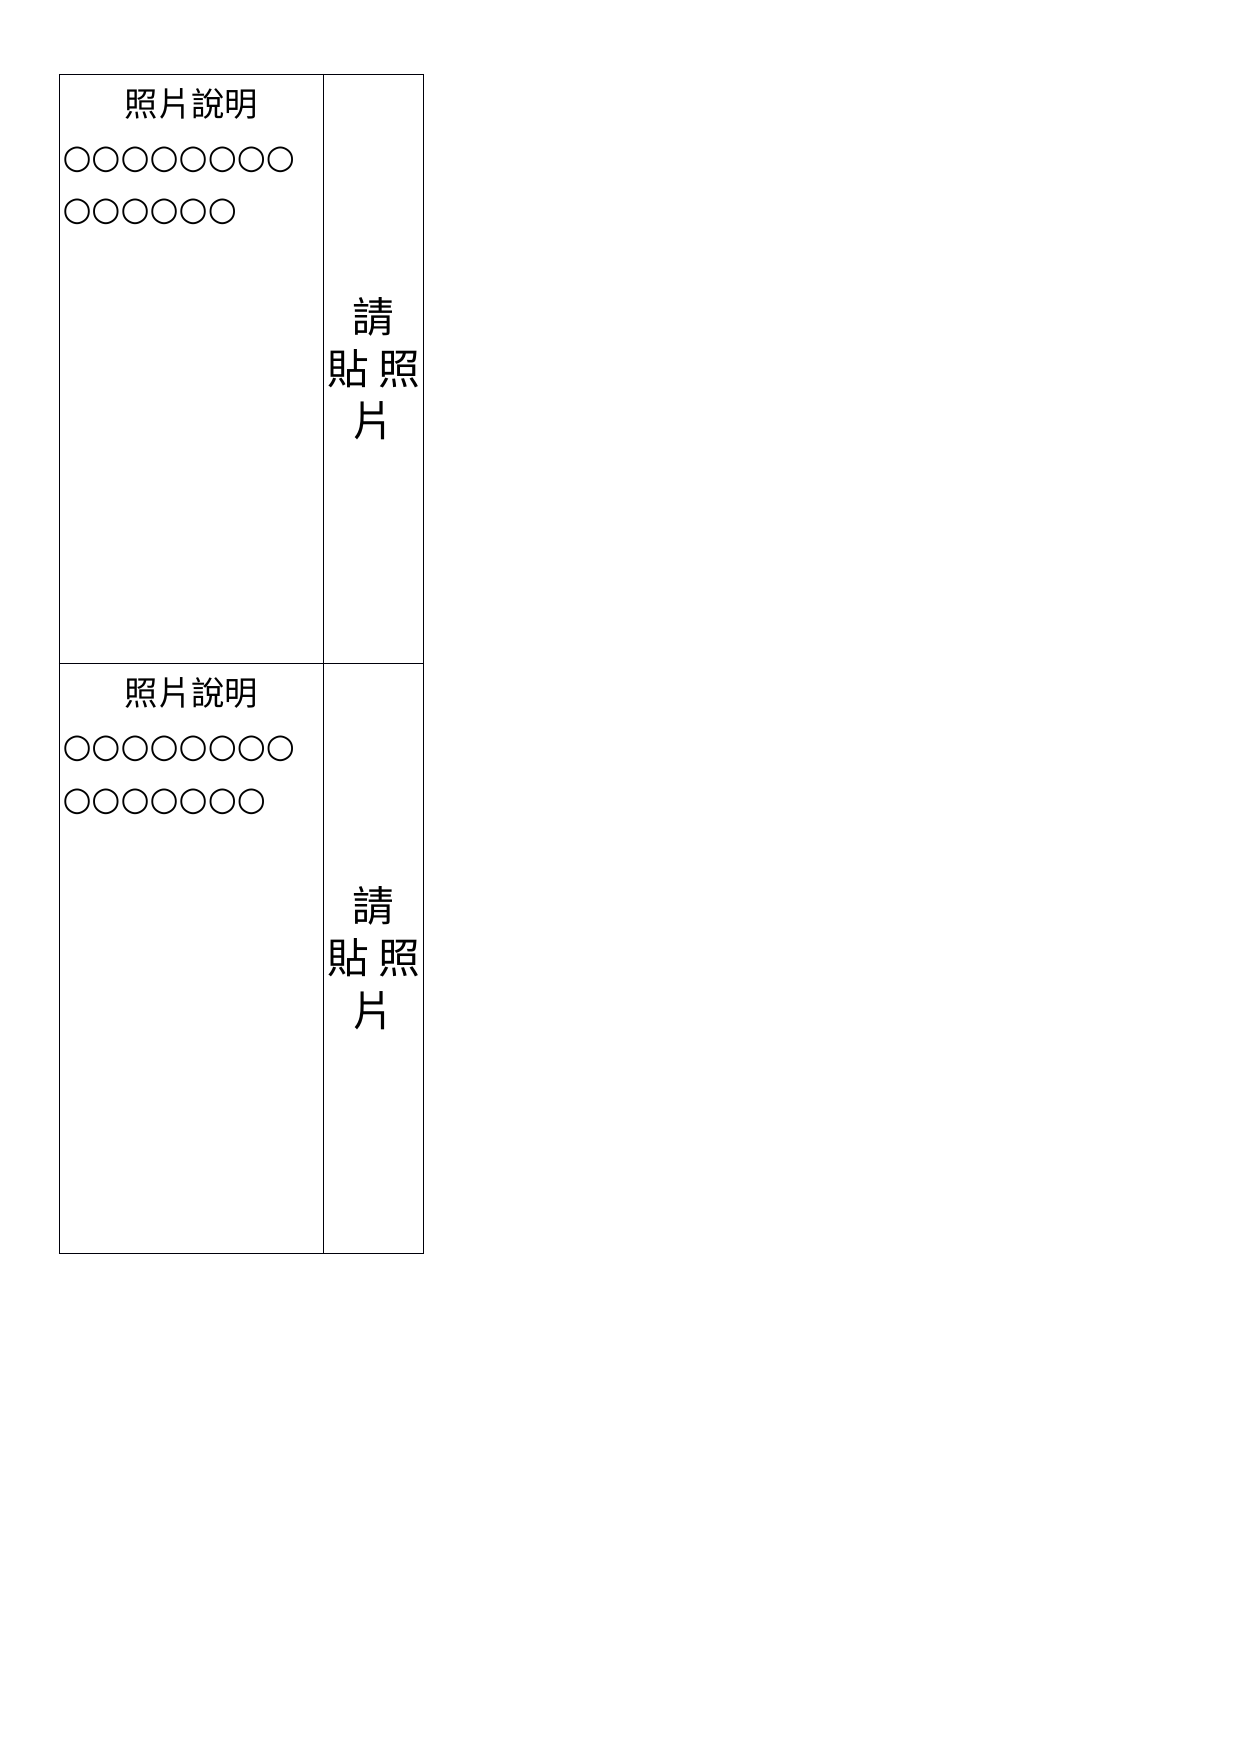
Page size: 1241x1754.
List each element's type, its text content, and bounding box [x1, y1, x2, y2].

table_cell 請 貼 照 片 [324, 75, 423, 663]
table_cell 請 貼 照 片 [324, 664, 423, 1252]
table_cell 照片說明 ○○○○○○○○○○○○○○ [60, 75, 323, 663]
table_cell 照片說明 ○○○○○○○○○○○○○○○ [60, 664, 323, 1252]
